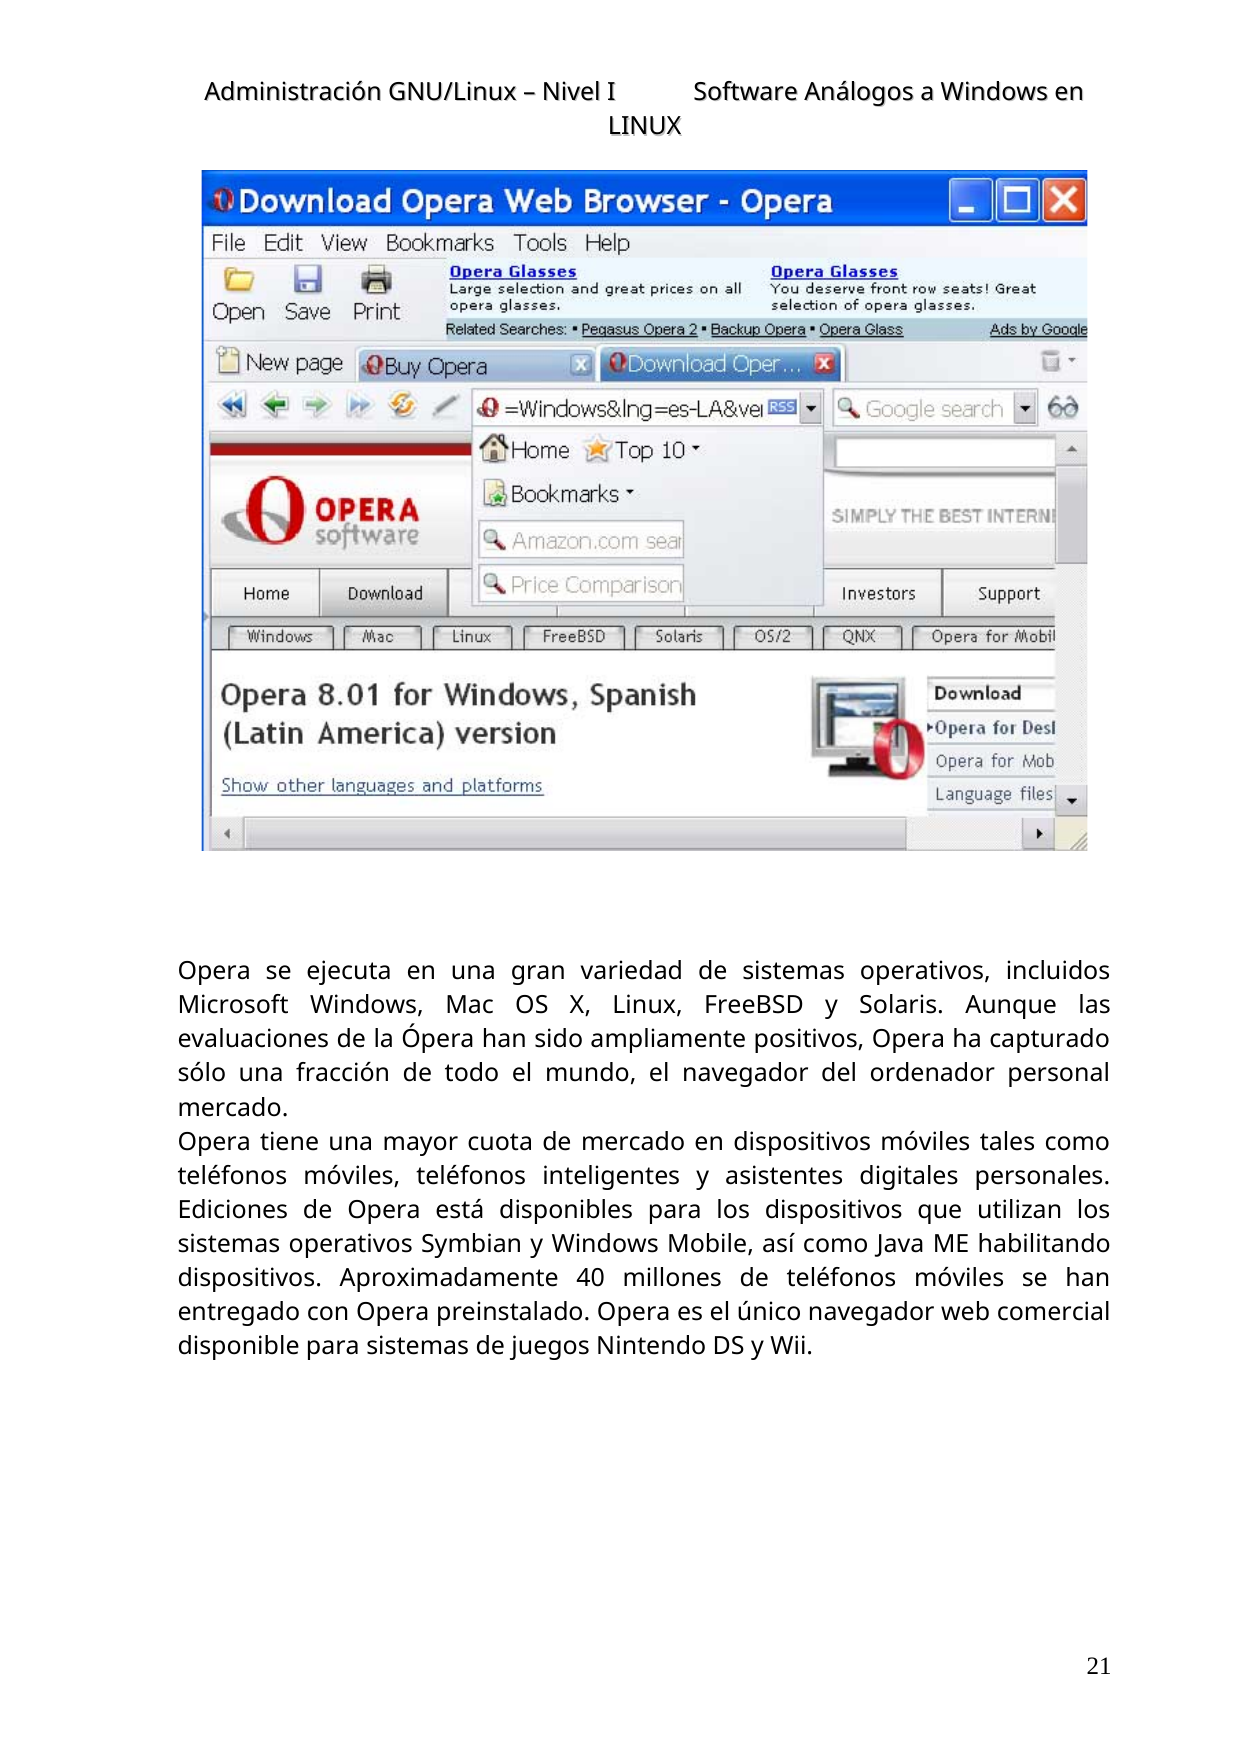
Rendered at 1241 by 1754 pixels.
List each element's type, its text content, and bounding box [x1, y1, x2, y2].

text Opera se ejecuta en una gran variedad de sistemas operativos, incluidos Microsoft Windows, Mac OS X, Linux, FreeBSD y Solaris. Aunque las evaluaciones de la Ópera han sido ampliamente positivos, Opera ha capturado sólo una fracción de todo el mundo, el navegador del ordenador personal mercado. [177, 953, 1112, 1123]
picture [201, 170, 1088, 851]
text Opera tiene una mayor cuota de mercado en dispositivos móviles tales como teléfonos móviles, teléfonos inteligentes y asistentes digitales personales. Ediciones de Opera está disponibles para los dispositivos que utilizan los sistemas operativos Symbian y Windows Mobile, así como Java ME habilitando dispositivos. Aproximadamente 40 millones de teléfonos móviles se han entregado con Opera preinstalado. Opera es el único navegador web comercial disponible para sistemas de juegos Nintendo DS y Wii. [177, 1123, 1112, 1362]
